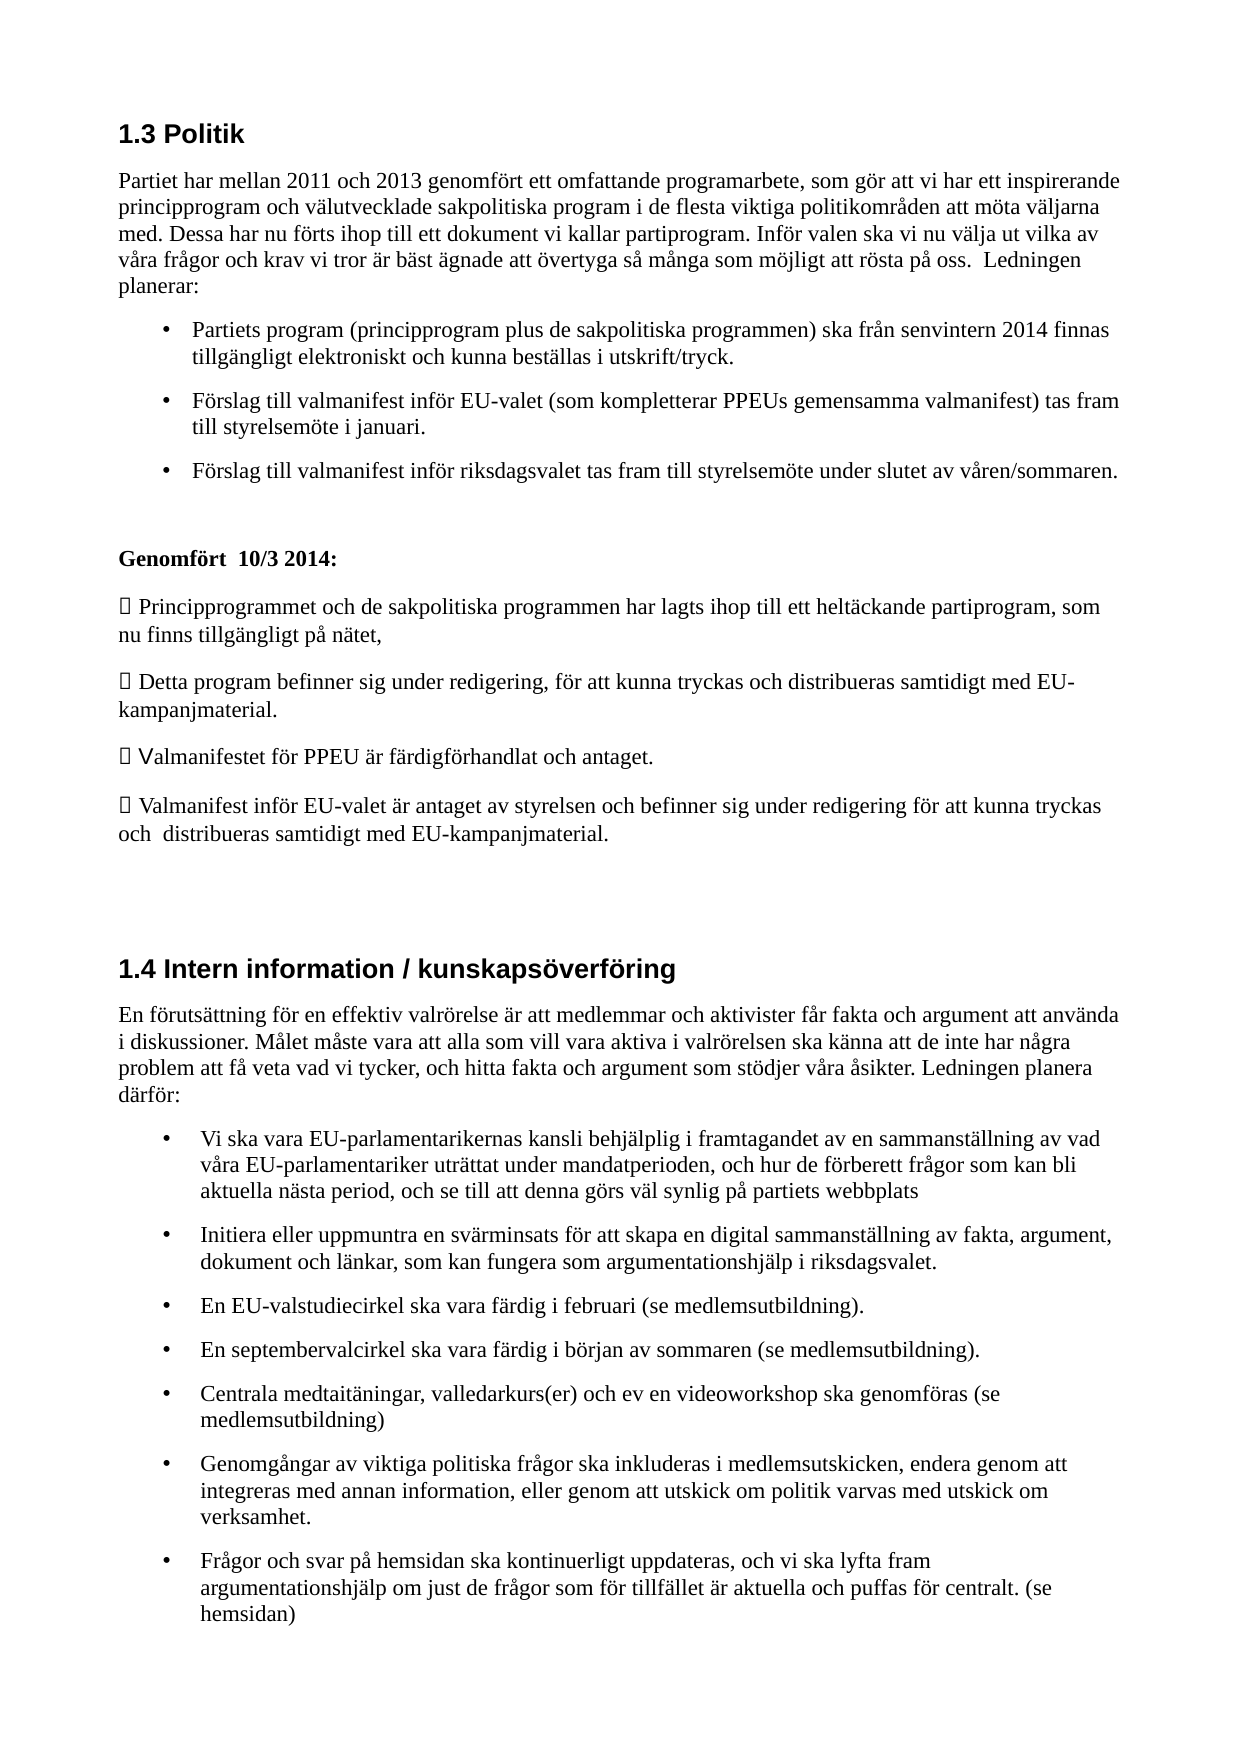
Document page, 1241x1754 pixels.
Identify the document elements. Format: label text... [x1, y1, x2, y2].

list Initiera eller uppmuntra en svärminsats för att skapa en digital sammanställning av fakta, argument, dokument och länkar, som kan fungera som argumentationshjälp i riksdagsvalet. [163, 1221, 1122, 1274]
list Genomgångar av viktiga politiska frågor ska inkluderas i medlemsutskicken, endera genom att integreras med annan information, eller genom att utskick om politik varvas med utskick om verksamhet. [163, 1450, 1122, 1529]
list Frågor och svar på hemsidan ska kontinuerligt uppdateras, och vi ska lyfta fram argumentationshjälp om just de frågor som för tillfället är aktuella och puffas för centralt. (se hemsidan) [163, 1547, 1122, 1626]
list Förslag till valmanifest inför EU-valet (som kompletterar PPEUs gemensamma valmanifest) tas fram till styrelsemöte i januari. [162, 387, 1122, 440]
text  Valmanifestet för PPEU är färdigförhandlat och antaget. [118, 740, 1122, 771]
text  Detta program befinner sig under redigering, för att kunna tryckas och distribueras samtidigt med EU-kampanjmaterial. [118, 665, 1122, 722]
list En EU-valstudiecirkel ska vara färdig i februari (se medlemsutbildning). [163, 1292, 1122, 1318]
list En septembervalcirkel ska vara färdig i början av sommaren (se medlemsutbildning). [163, 1336, 1122, 1362]
list Vi ska vara EU-parlamentarikernas kansli behjälplig i framtagandet av en sammanställning av vad våra EU-parlamentariker uträttat under mandatperioden, och hur de förberett frågor som kan bli aktuella nästa period, och se till att denna görs väl synlig på partiets webbplats [163, 1125, 1122, 1204]
list Förslag till valmanifest inför riksdagsvalet tas fram till styrelsemöte under slutet av våren/sommaren. [162, 457, 1122, 484]
text Partiet har mellan 2011 och 2013 genomfört ett omfattande programarbete, som gör att vi har ett inspirerande principprogram och välutvecklade sakpolitiska program i de flesta viktiga politikområden att möta väljarna med. Dessa har nu förts ihop till ett dokument vi kallar partiprogram. Inför valen ska vi nu välja ut vilka av våra frågor och krav vi tror är bäst ägnade att övertyga så många som möjligt att rösta på oss. Ledningen planerar: [118, 167, 1122, 299]
text 1.3 Politik [118, 118, 1122, 149]
text  Valmanifest inför EU-valet är antaget av styrelsen och befinner sig under redigering för att kunna tryckas och distribueras samtidigt med EU-kampanjmaterial. [118, 789, 1122, 847]
list Centrala medtaitäningar, valledarkurs(er) och ev en videoworkshop ska genomföras (se medlemsutbildning) [163, 1380, 1122, 1433]
list Partiets program (principprogram plus de sakpolitiska programmen) ska från senvintern 2014 finnas tillgängligt elektroniskt och kunna beställas i utskrift/tryck. [162, 317, 1122, 369]
text Genomfört 10/3 2014: [118, 546, 1122, 572]
text  Principprogrammet och de sakpolitiska programmen har lagts ihop till ett heltäckande partiprogram, som nu finns tillgängligt på nätet, [118, 589, 1122, 647]
text 1.4 Intern information / kunskapsöverföring [118, 953, 1122, 984]
text En förutsättning för en effektiv valrörelse är att medlemmar och aktivister får fakta och argument att använda i diskussioner. Målet måste vara att alla som vill vara aktiva i valrörelsen ska känna att de inte har några problem att få veta vad vi tycker, och hitta fakta och argument som stödjer våra åsikter. Ledningen planera därför: [118, 1002, 1122, 1107]
